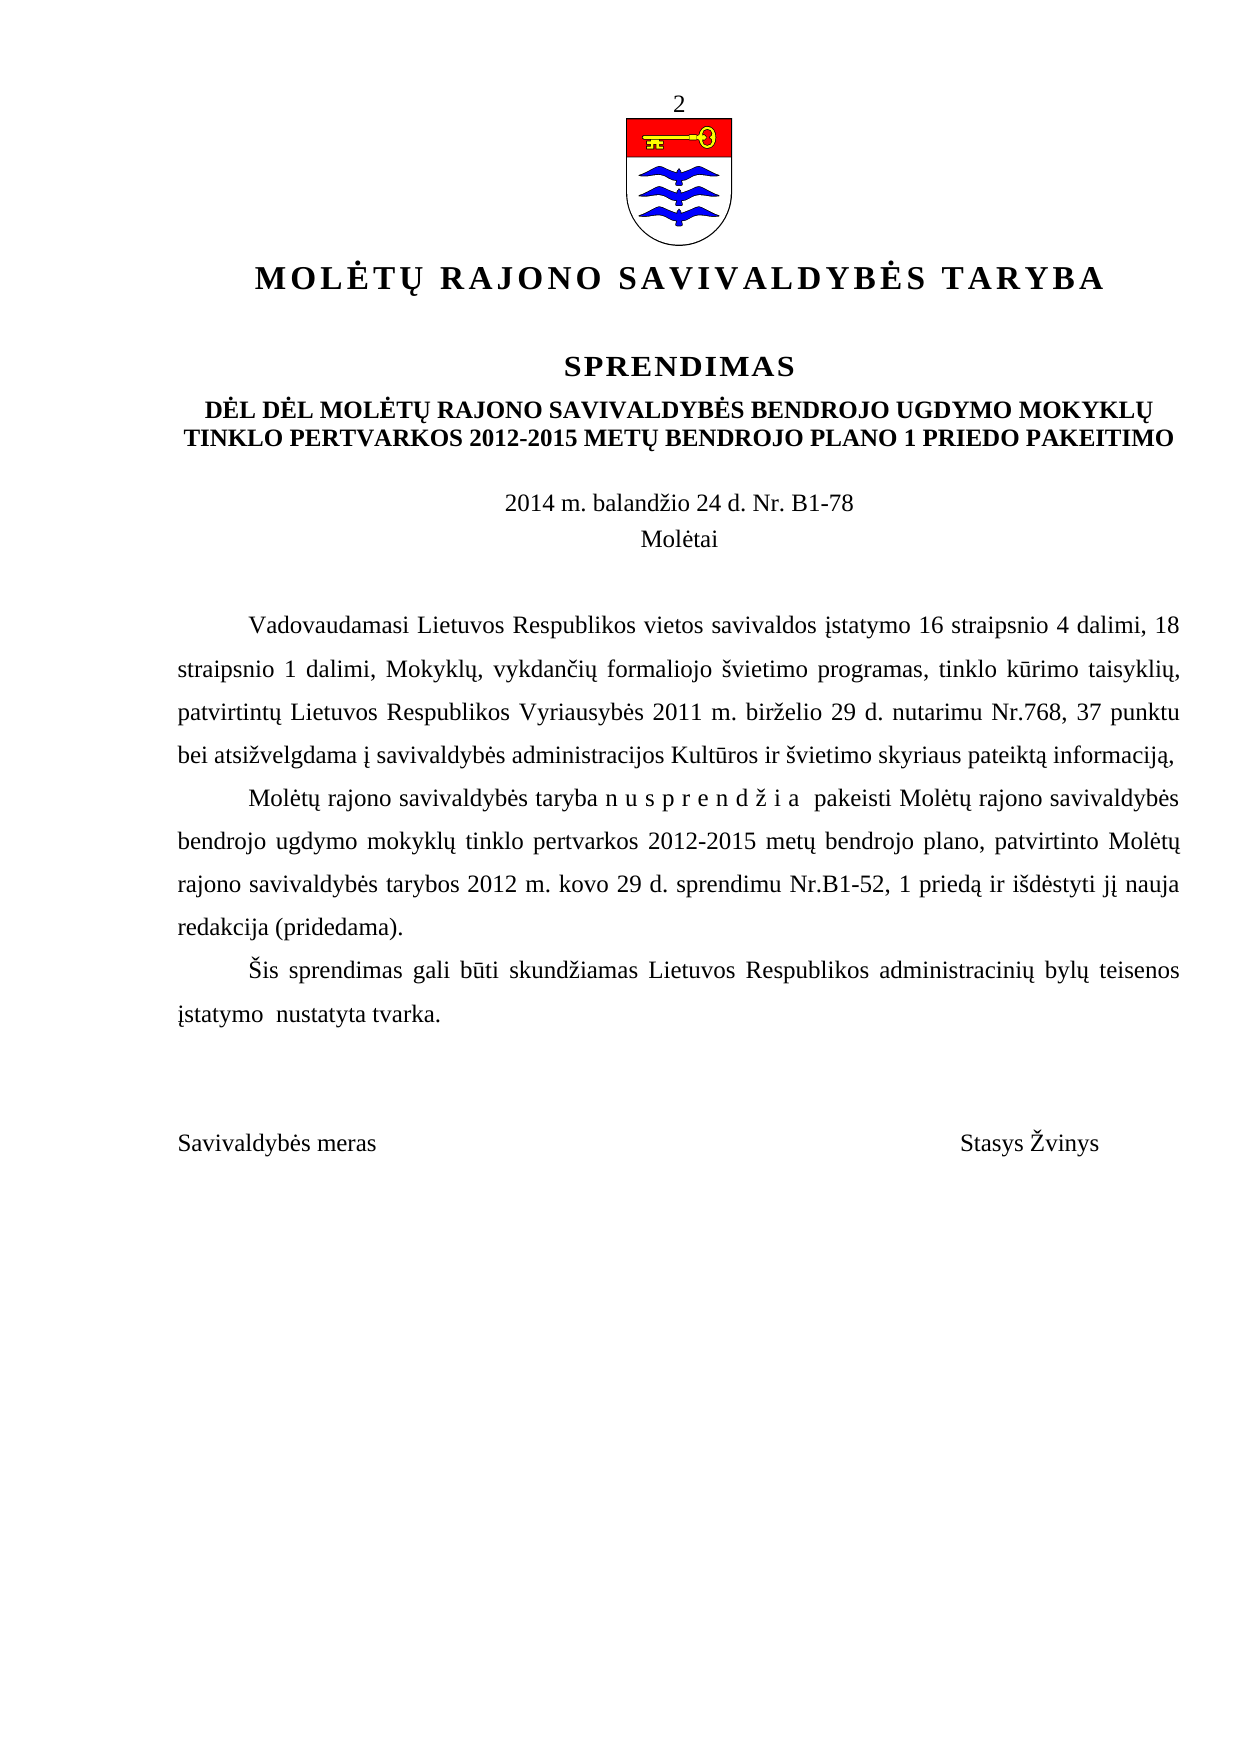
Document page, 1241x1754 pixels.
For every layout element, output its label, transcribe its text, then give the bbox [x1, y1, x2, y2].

text 2014 m. balandžio 24 d. Nr. B1-78 [177, 488, 1181, 517]
text Vadovaudamasi Lietuvos Respublikos vietos savivaldos įstatymo 16 straipsnio 4 dalimi, 18 straipsnio 1 dalimi, Mokyklų, vykdančių formaliojo švietimo programas, tinklo kūrimo taisyklių, patvirtintų Lietuvos Respublikos Vyriausybės 2011 m. birželio 29 d. nutarimu Nr.768, 37 punktu bei atsižvelgdama į savivaldybės administracijos Kultūros ir švietimo skyriaus pateiktą informaciją, [177, 611, 1181, 769]
text Molėtų rajono savivaldybės taryba [177, 258, 1181, 297]
text Dėl DĖL MOLĖTŲ RAJONO SAVIVALDYBĖS BENDROJO UGDYMO MOKYKLŲ TINKLO PERTVARKOS 2012-2015 METŲ BENDROJO PLANO 1 PRIEDO PAKEITIMO [177, 395, 1181, 481]
text Savivaldybės meras Stasys Žvinys [177, 1128, 1181, 1157]
text Molėtų rajono savivaldybės taryba n u s p r e n d ž i a pakeisti Molėtų rajono savivaldybės bendrojo ugdymo mokyklų tinklo pertvarkos 2012-2015 metų bendrojo plano, patvirtinto Molėtų rajono savivaldybės tarybos 2012 m. kovo 29 d. sprendimu Nr.B1-52, 1 priedą ir išdėstyti jį nauja redakcija (pridedama). [177, 783, 1181, 941]
text Molėtai [177, 524, 1181, 553]
text Šis sprendimas gali būti skundžiamas Lietuvos Respublikos administracinių bylų teisenos įstatymo nustatyta tvarka. [177, 956, 1181, 1027]
text SPRENDIMAS [177, 349, 1181, 383]
